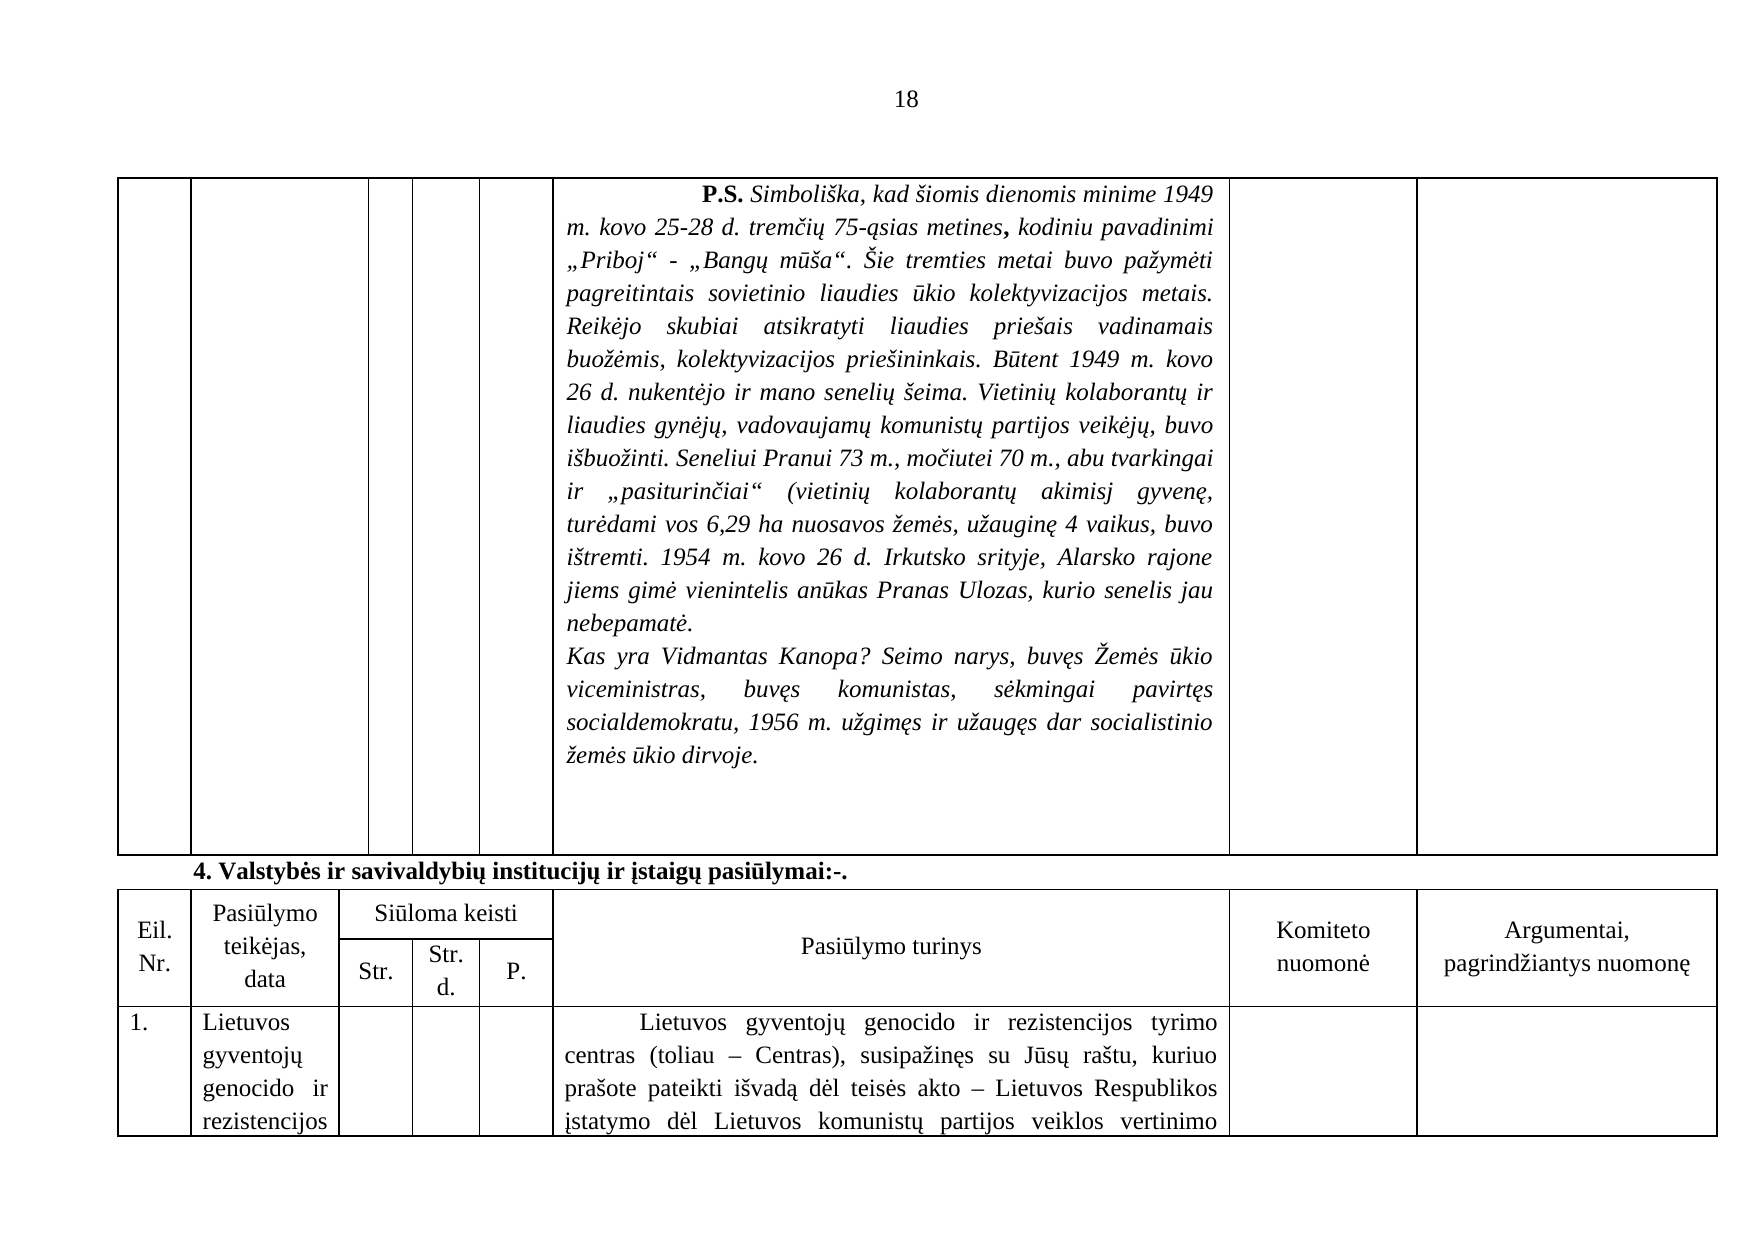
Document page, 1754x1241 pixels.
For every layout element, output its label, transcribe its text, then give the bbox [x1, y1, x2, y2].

table_cell [1418, 1007, 1716, 1135]
table_header Pasiūlymo teikėjas, data [192, 890, 338, 1006]
table_cell [413, 179, 479, 854]
table_cell P.S. Simboliška, kad šiomis dienomis minime 1949 m. kovo 25-28 d. tremčių 75-ąsias metines, kodiniu pavadinimi „Priboj“ - „Bangų mūša“. Šie tremties metai buvo pažymėti pagreitintais sovietinio liaudies ūkio kolektyvizacijos metais. Reikėjo skubiai atsikratyti liaudies priešais vadinamais buožėmis, kolektyvizacijos priešininkais. Būtent 1949 m. kovo 26 d. nukentėjo ir mano senelių šeima. Vietinių kolaborantų ir liaudies gynėjų, vadovaujamų komunistų partijos veikėjų, buvo išbuožinti. Seneliui Pranui 73 m., močiutei 70 m., abu tvarkingai ir „pasiturinčiai“ (vietinių kolaborantų akimisj gyvenę, turėdami vos 6,29 ha nuosavos žemės, užauginę 4 vaikus, buvo ištremti. 1954 m. kovo 26 d. Irkutsko srityje, Alarsko rajone jiems gimė vienintelis anūkas Pranas Ulozas, kurio senelis jau nebepamatė. Kas yra Vidmantas Kanopa? Seimo narys, buvęs Žemės ūkio viceministras, buvęs komunistas, sėkmingai pavirtęs socialdemokratu, 1956 m. užgimęs ir užaugęs dar socialistinio žemės ūkio dirvoje. [554, 179, 1229, 854]
table_header Siūloma keisti [340, 890, 552, 938]
table_header Eil. Nr. [119, 890, 190, 1006]
table_cell [480, 1007, 552, 1135]
table_cell [369, 179, 412, 854]
table_cell [192, 179, 368, 854]
table_header Komiteto nuomonė [1230, 890, 1416, 1006]
table_cell P. [480, 940, 552, 1006]
table_cell [119, 179, 190, 854]
table_cell Lietuvos gyventojų genocido ir rezistencijos tyrimo centras (toliau – Centras), susipažinęs su Jūsų raštu, kuriuo prašote pateikti išvadą dėl teisės akto – Lietuvos Respublikos įstatymo dėl Lietuvos komunistų partijos veiklos vertinimo [554, 1007, 1229, 1135]
table_cell [413, 1007, 479, 1135]
table_cell [1230, 179, 1416, 854]
table_cell Str. [340, 940, 412, 1006]
table_header Pasiūlymo turinys [554, 890, 1229, 1006]
table_cell 1. [119, 1007, 190, 1135]
table_cell [480, 179, 552, 854]
table_header Argumentai, pagrindžiantys nuomonę [1418, 890, 1716, 1006]
subtitle 4. Valstybės ir savivaldybių institucijų ir įstaigų pasiūlymai:-. [118, 856, 1694, 884]
table_cell [340, 1007, 412, 1135]
table_cell [1230, 1007, 1416, 1135]
table_cell Lietuvos gyventojų genocido ir rezistencijos [192, 1007, 338, 1135]
table_cell [1418, 179, 1716, 854]
table_cell Str. d. [413, 940, 479, 1006]
